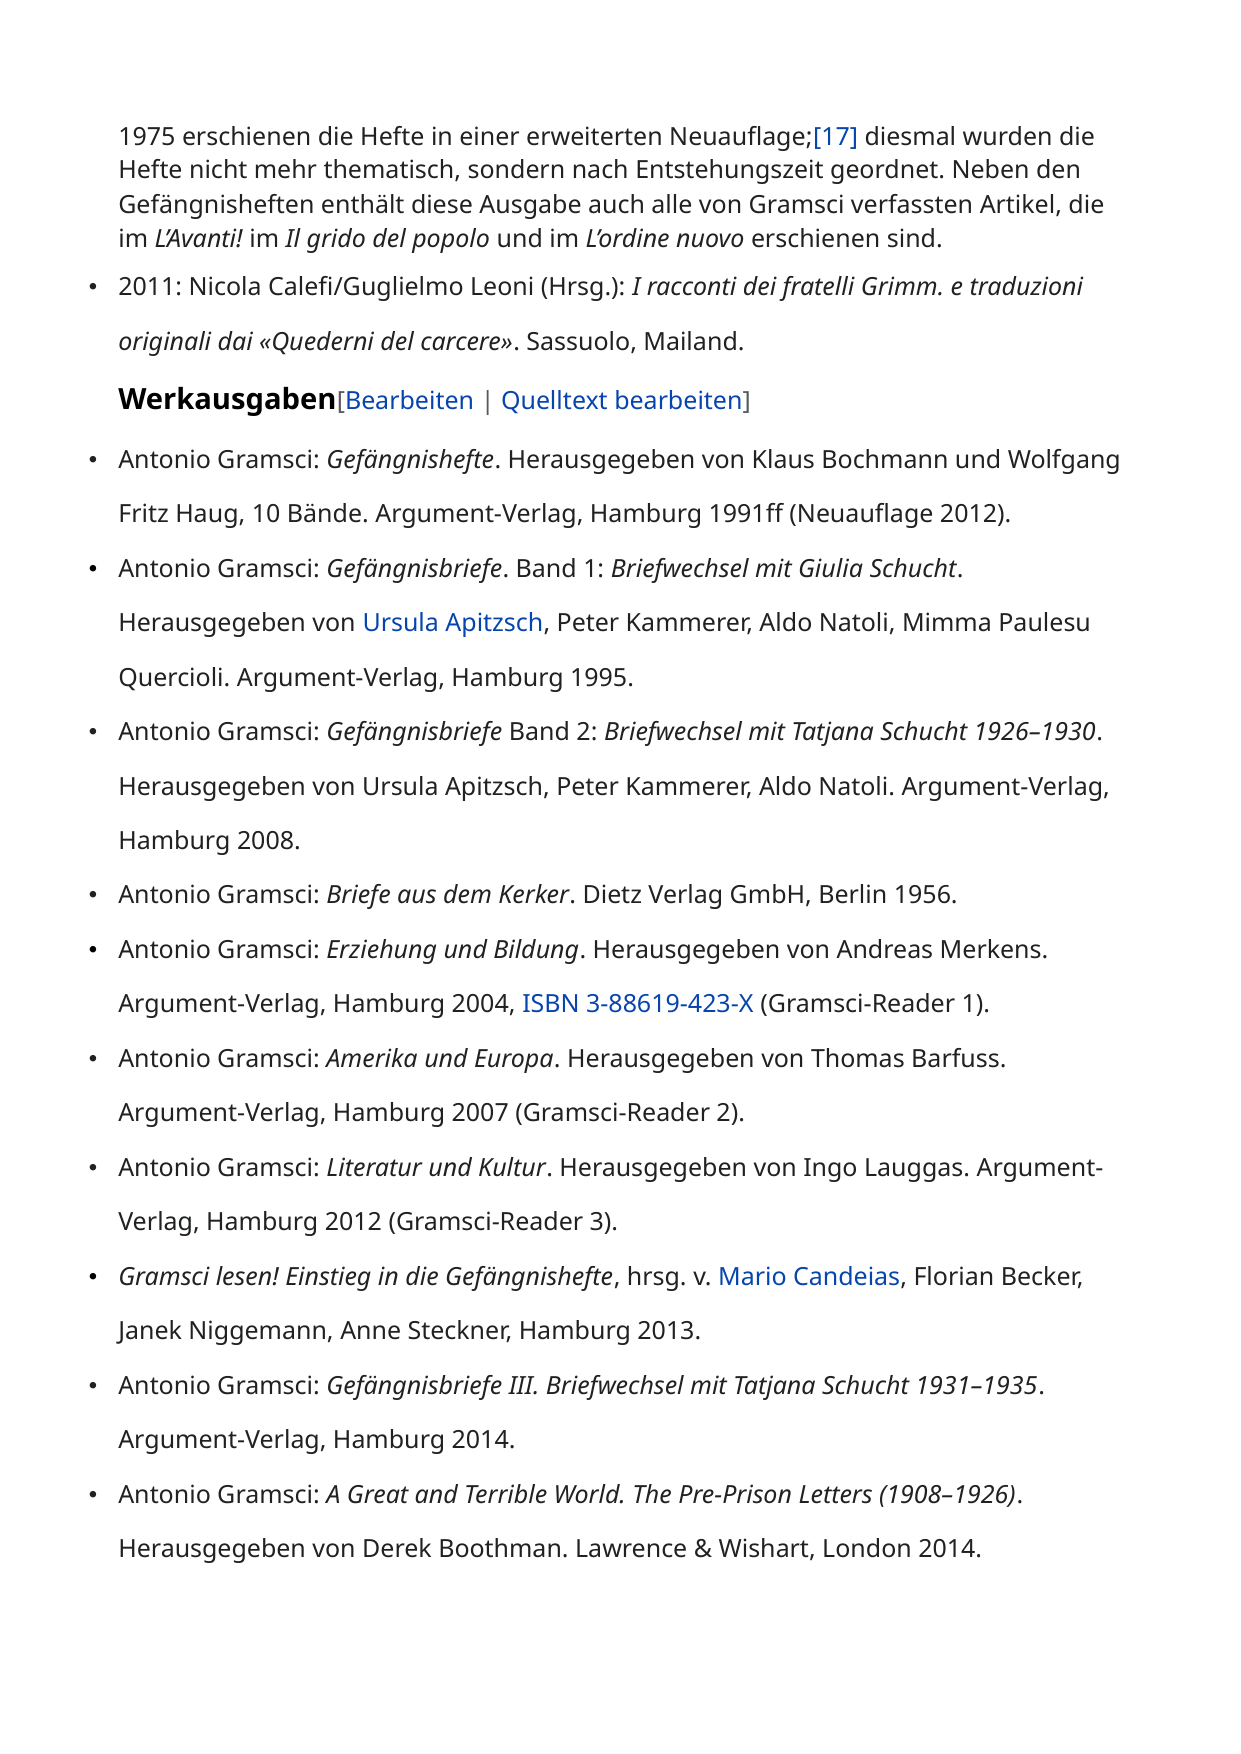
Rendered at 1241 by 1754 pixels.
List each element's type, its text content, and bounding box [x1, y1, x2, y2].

list Antonio Gramsci: A Great and Terrible World. The Pre-Prison Letters (1908–1926). Herausgegeben von Derek Boothman. Lawrence & Wishart, London 2014. [118, 1476, 1122, 1565]
list Antonio Gramsci: Briefe aus dem Kerker. Dietz Verlag GmbH, Berlin 1956. [118, 877, 1122, 911]
list 2011: Nicola Calefi/Guglielmo Leoni (Hrsg.): I racconti dei fratelli Grimm. e traduzioni originali dai «Quederni del carcere». Sassuolo, Mailand. [118, 269, 1122, 357]
list Gramsci lesen! Einstieg in die Gefängnishefte, hrsg. v. Mario Candeias, Florian Becker, Janek Niggemann, Anne Steckner, Hamburg 2013. [118, 1258, 1122, 1347]
list Antonio Gramsci: Gefängnisbriefe. Band 1: Briefwechsel mit Giulia Schucht. Herausgegeben von Ursula Apitzsch, Peter Kammerer, Aldo Natoli, Mimma Paulesu Quercioli. Argument-Verlag, Hamburg 1995. [118, 550, 1122, 693]
list Antonio Gramsci: Gefängnishefte. Herausgegeben von Klaus Bochmann und Wolfgang Fritz Haug, 10 Bände. Argument-Verlag, Hamburg 1991ff (Neuauflage 2012). [118, 441, 1122, 530]
list Antonio Gramsci: Gefängnisbriefe III. Briefwechsel mit Tatjana Schucht 1931–1935. Argument-Verlag, Hamburg 2014. [118, 1367, 1122, 1456]
list Antonio Gramsci: Erziehung und Bildung. Herausgegeben von Andreas Merkens. Argument-Verlag, Hamburg 2004, ISBN 3-88619-423-X (Gramsci-Reader 1). [118, 932, 1122, 1020]
subtitle Werkausgaben[Bearbeiten | Quelltext bearbeiten] [118, 378, 1122, 418]
list Antonio Gramsci: Gefängnisbriefe Band 2: Briefwechsel mit Tatjana Schucht 1926–1930. Herausgegeben von Ursula Apitzsch, Peter Kammerer, Aldo Natoli. Argument-Verlag, Hamburg 2008. [118, 714, 1122, 857]
text 1975 erschienen die Hefte in einer erweiterten Neuauflage;[17] diesmal wurden die Hefte nicht mehr thematisch, sondern nach Entstehungszeit geordnet. Neben den Gefängnisheften enthält diese Ausgabe auch alle von Gramsci verfassten Artikel, die im L’Avanti! im Il grido del popolo und im L’ordine nuovo erschienen sind. [118, 118, 1122, 254]
list Antonio Gramsci: Amerika und Europa. Herausgegeben von Thomas Barfuss. Argument-Verlag, Hamburg 2007 (Gramsci-Reader 2). [118, 1041, 1122, 1129]
list Antonio Gramsci: Literatur und Kultur. Herausgegeben von Ingo Lauggas. Argument-Verlag, Hamburg 2012 (Gramsci-Reader 3). [118, 1149, 1122, 1238]
